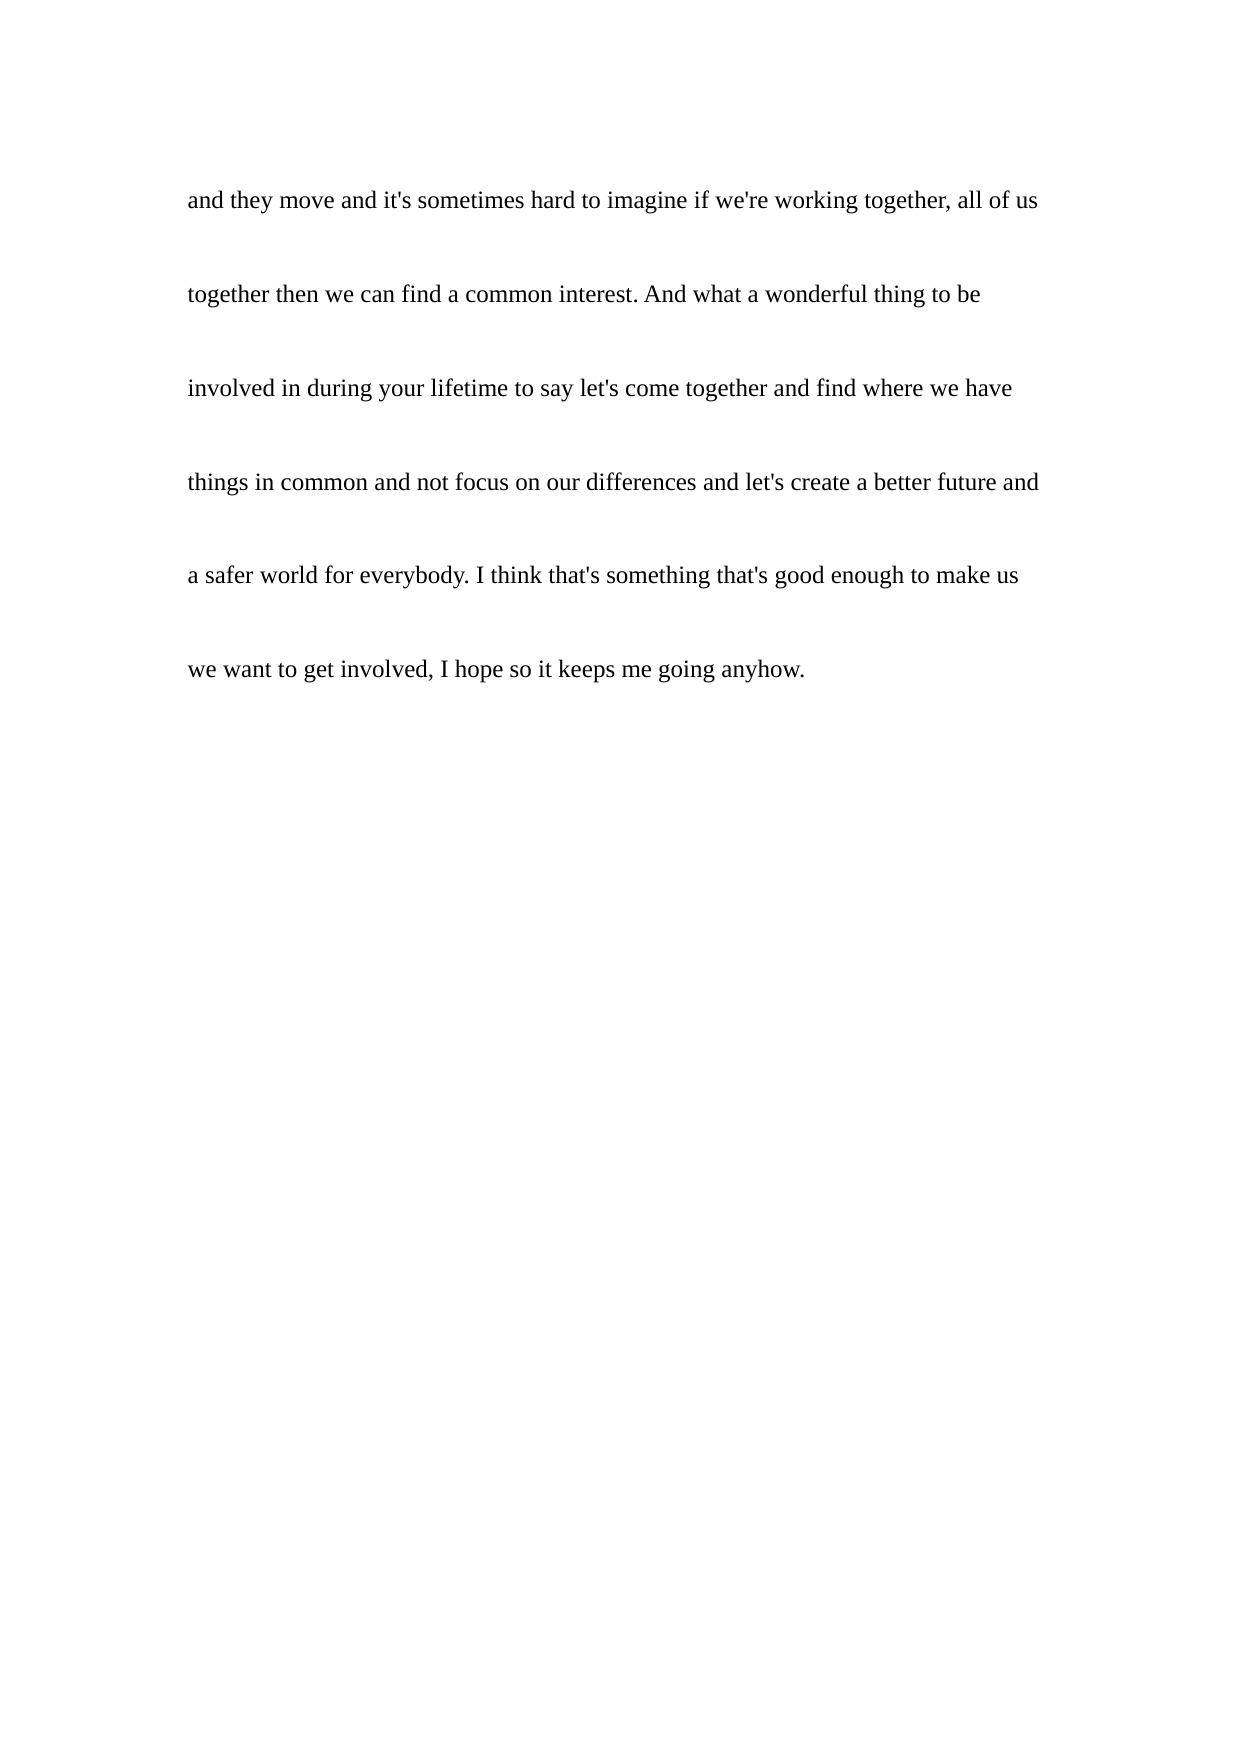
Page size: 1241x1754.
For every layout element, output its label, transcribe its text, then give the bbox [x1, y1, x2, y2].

text and they move and it's sometimes hard to imagine if we're working together, all of us together then we can find a common interest. And what a wonderful thing to be involved in during your lifetime to say let's come together and find where we have things in common and not focus on our differences and let's create a better future and a safer world for everybody. I think that's something that's good enough to make us we want to get involved, I hope so it keeps me going anyhow. [187, 158, 1053, 689]
